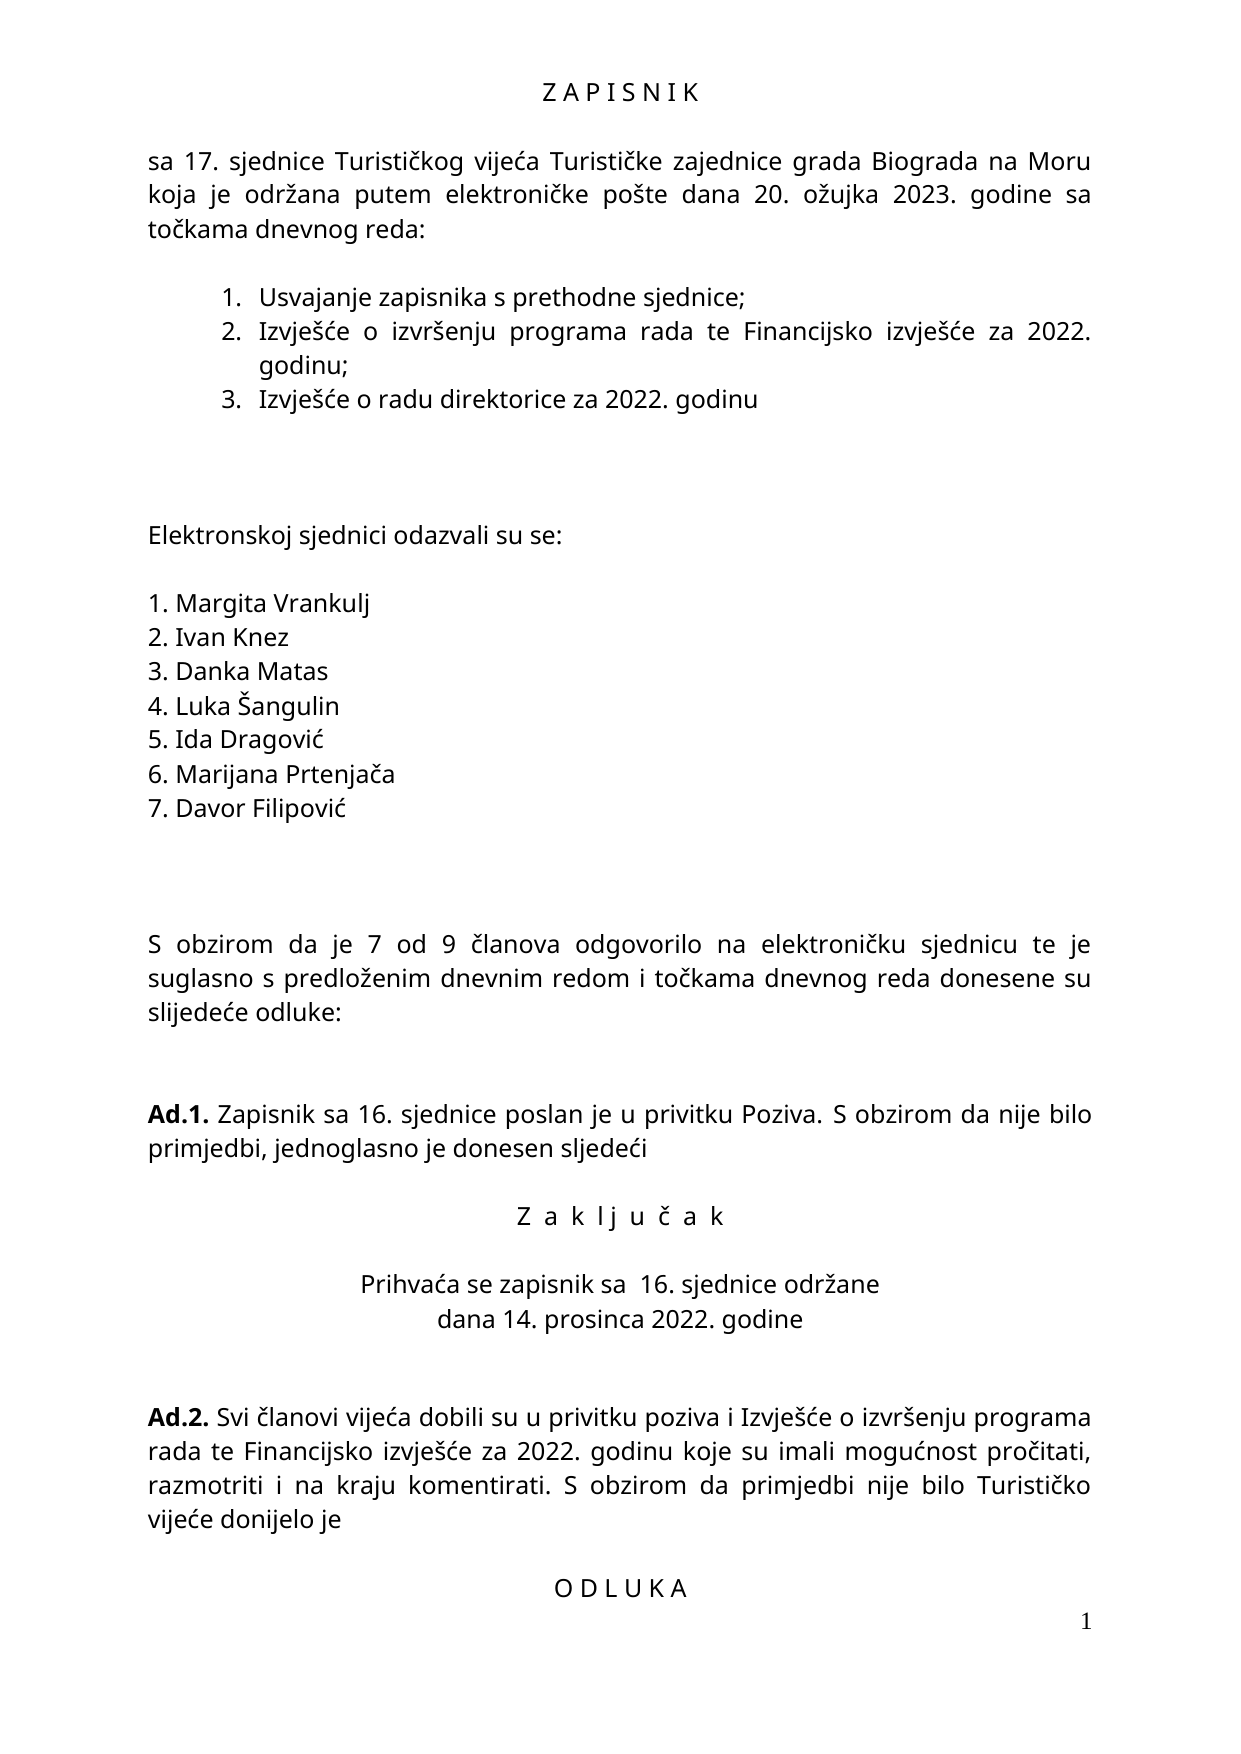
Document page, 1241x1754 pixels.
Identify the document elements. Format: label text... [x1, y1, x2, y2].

text 5. Ida Dragović [148, 722, 1093, 756]
text Z A P I S N I K [148, 75, 1093, 109]
text Ad.2. Svi članovi vijeća dobili su u privitku poziva i Izvješće o izvršenju programa rada te Financijsko izvješće za 2022. godinu koje su imali mogućnost pročitati, razmotriti i na kraju komentirati. S obzirom da primjedbi nije bilo Turističko vijeće donijelo je [148, 1400, 1093, 1536]
text dana 14. prosinca 2022. godine [148, 1301, 1093, 1335]
text 4. Luka Šangulin [148, 688, 1093, 722]
text Elektronskoj sjednici odazvali su se: [148, 518, 1093, 552]
text 7. Davor Filipović [148, 790, 1093, 824]
text Z a k l j u č a k [148, 1199, 1093, 1233]
list Izvješće o radu direktorice za 2022. godinu [221, 382, 1093, 416]
text 3. Danka Matas [148, 654, 1093, 688]
text Prihvaća se zapisnik sa 16. sjednice održane [148, 1267, 1093, 1301]
text 1. Margita Vrankulj [148, 586, 1093, 620]
list Usvajanje zapisnika s prethodne sjednice; [221, 279, 1093, 313]
text Ad.1. Zapisnik sa 16. sjednice poslan je u privitku Poziva. S obzirom da nije bilo primjedbi, jednoglasno je donesen sljedeći [148, 1097, 1093, 1165]
text S obzirom da je 7 od 9 članova odgovorilo na elektroničku sjednicu te je suglasno s predloženim dnevnim redom i točkama dnevnog reda donesene su slijedeće odluke: [148, 927, 1093, 1029]
list Izvješće o izvršenju programa rada te Financijsko izvješće za 2022. godinu; [221, 313, 1093, 382]
text 6. Marijana Prtenjača [148, 756, 1093, 790]
text sa 17. sjednice Turističkog vijeća Turističke zajednice grada Biograda na Moru koja je održana putem elektroničke pošte dana 20. ožujka 2023. godine sa točkama dnevnog reda: [148, 143, 1093, 245]
text O D L U K A [148, 1570, 1093, 1604]
text 2. Ivan Knez [148, 620, 1093, 654]
